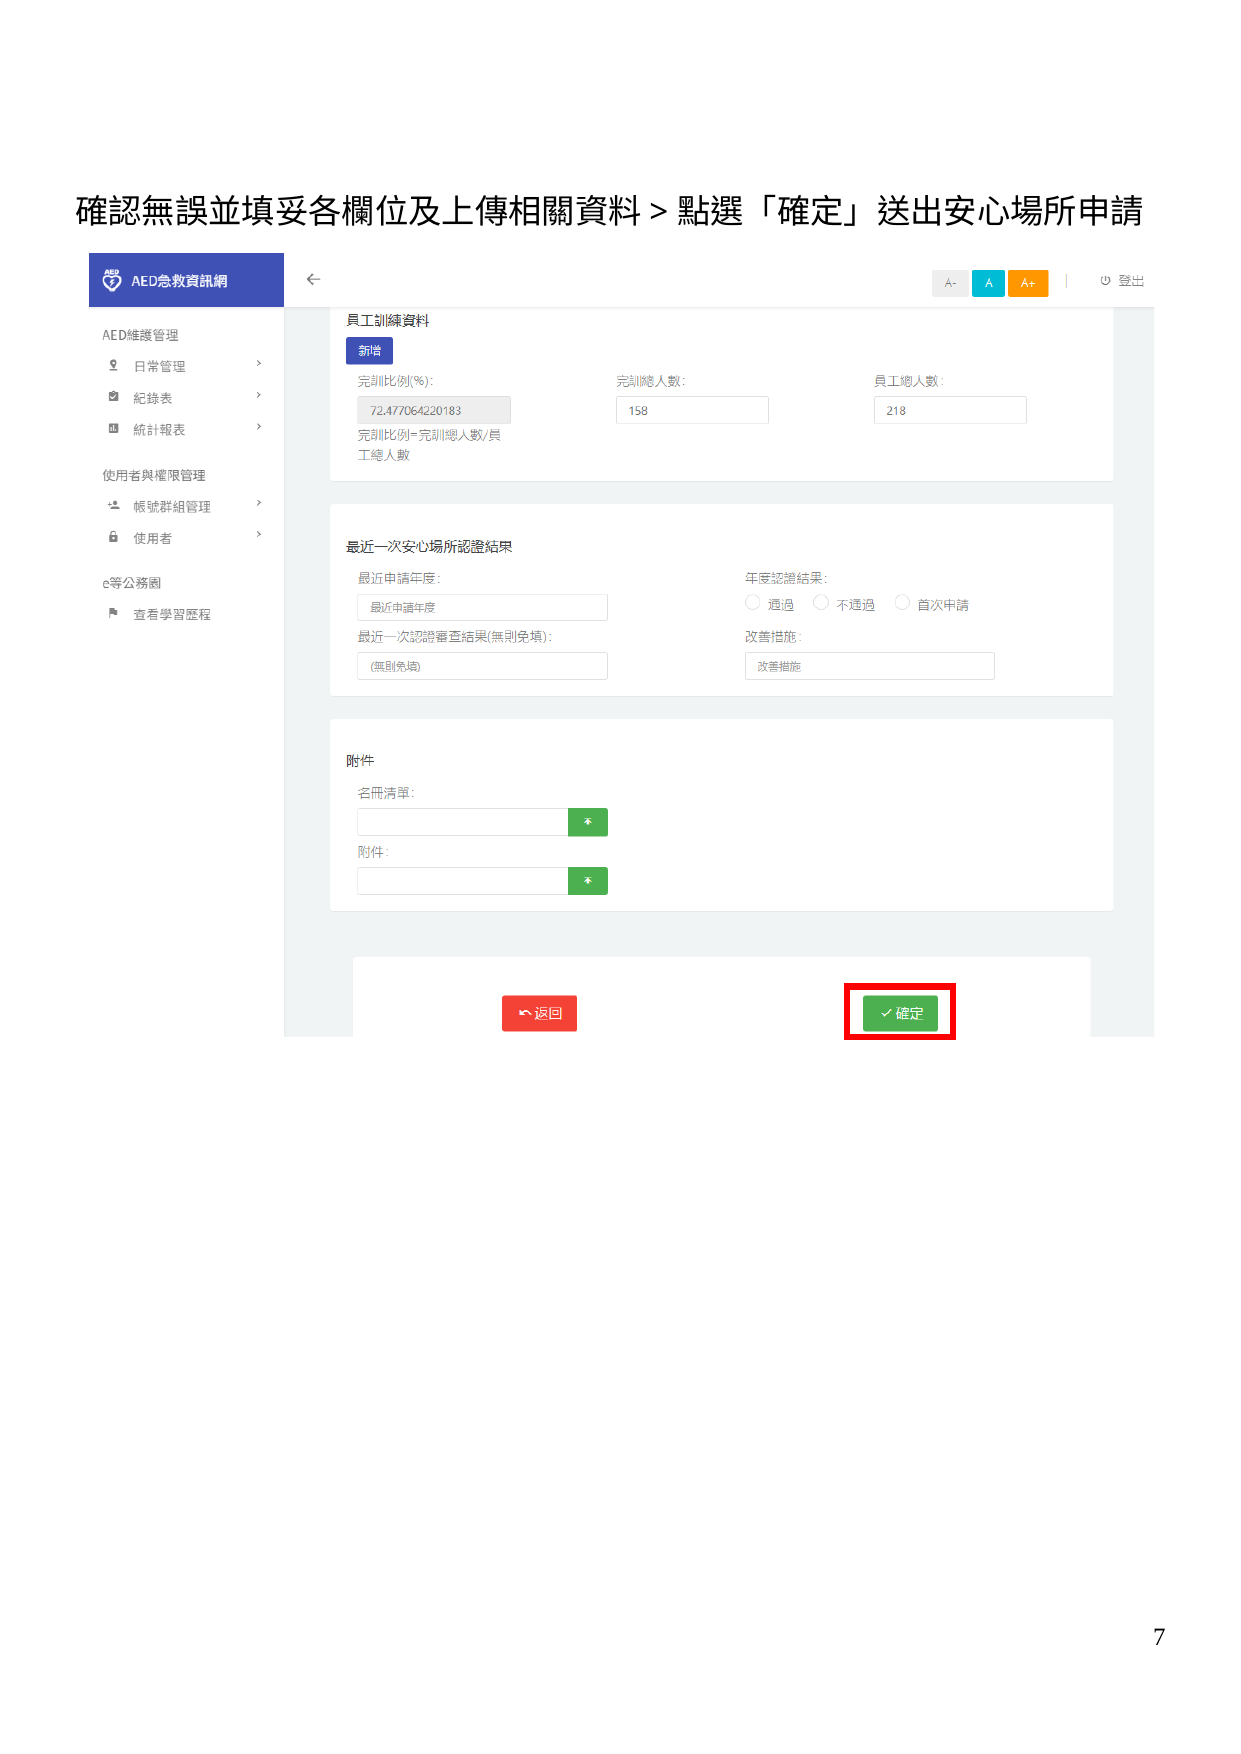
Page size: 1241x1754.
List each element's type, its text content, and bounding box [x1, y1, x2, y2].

text 確認無誤並填妥各欄位及上傳相關資料 > 點選「確定」送出安心場所申請 [75, 168, 1165, 230]
